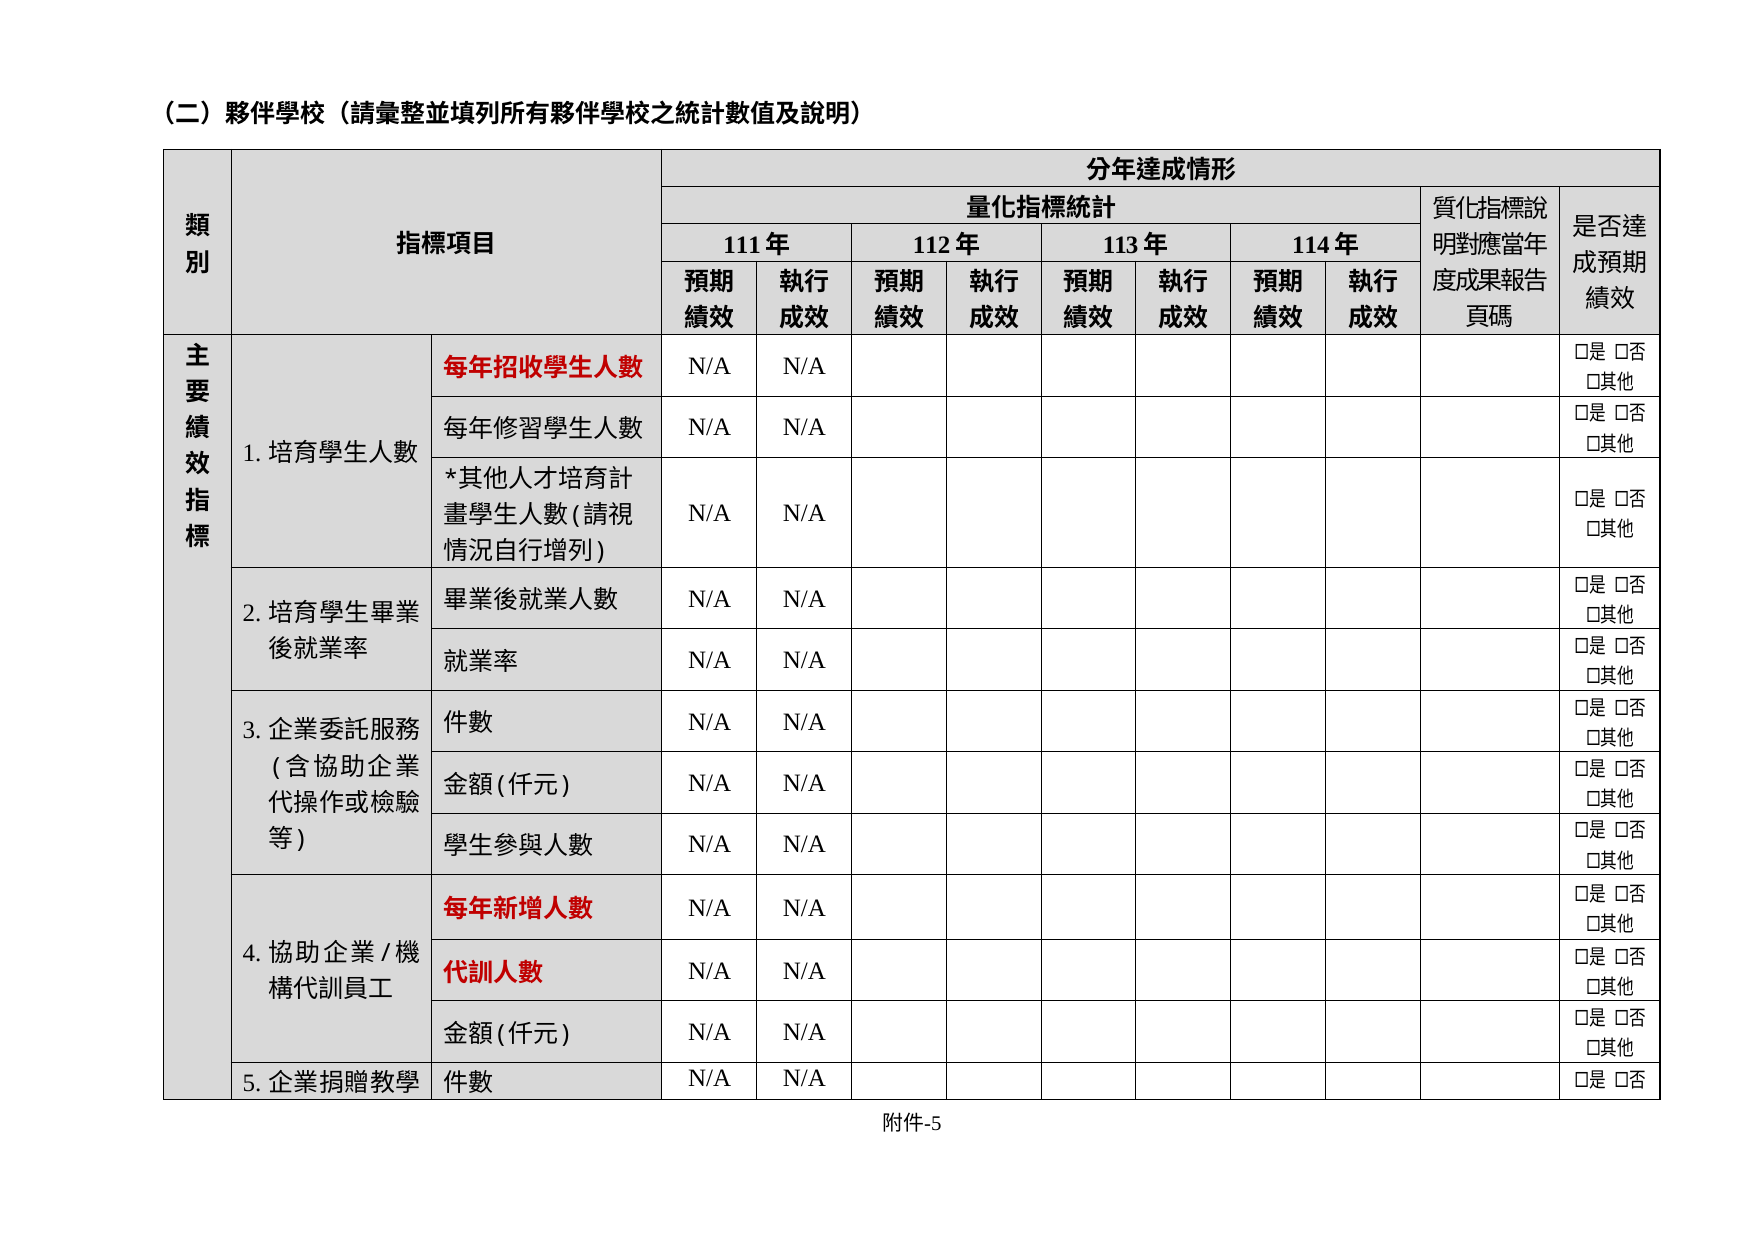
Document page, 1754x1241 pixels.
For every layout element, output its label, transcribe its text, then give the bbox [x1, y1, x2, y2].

table_cell [1042, 458, 1135, 567]
table_cell N/A [662, 1063, 756, 1099]
table_cell 是 否 其他 [1560, 691, 1659, 751]
table_cell 是 否 其他 [1560, 875, 1659, 939]
table_cell 是 否 [1560, 1063, 1659, 1099]
table_cell [1042, 1063, 1135, 1099]
table_cell N/A [662, 629, 756, 690]
table_cell N/A [757, 875, 851, 939]
table_cell [1421, 691, 1559, 751]
table_cell [947, 691, 1041, 751]
table_cell [1136, 752, 1230, 813]
table_header 類別 [164, 150, 231, 334]
table_cell 就業率 [432, 629, 661, 690]
table_cell [1326, 397, 1420, 457]
table_cell [947, 1001, 1041, 1062]
table_cell [947, 458, 1041, 567]
table_cell N/A [662, 691, 756, 751]
table_cell N/A [757, 752, 851, 813]
table_cell N/A [662, 875, 756, 939]
table_cell [852, 1001, 946, 1062]
table_cell 是 否 其他 [1560, 629, 1659, 690]
table_cell N/A [757, 629, 851, 690]
table_cell [1421, 875, 1559, 939]
table_cell 執行 成效 [947, 262, 1041, 334]
table_cell 執行 成效 [1326, 262, 1420, 334]
table_cell N/A [757, 940, 851, 1000]
table_cell [852, 568, 946, 628]
table_cell 是 否 其他 [1560, 397, 1659, 457]
table_cell [852, 397, 946, 457]
table_cell [947, 875, 1041, 939]
table_cell [1042, 691, 1135, 751]
table_cell [1231, 875, 1325, 939]
table_cell 113年 [1042, 224, 1230, 261]
table_cell [1326, 568, 1420, 628]
table_cell [1326, 458, 1420, 567]
table_cell N/A [662, 940, 756, 1000]
table_cell [1136, 1001, 1230, 1062]
table_cell [1231, 940, 1325, 1000]
table_cell [852, 629, 946, 690]
table_cell N/A [662, 752, 756, 813]
table_cell 執行 成效 [757, 262, 851, 334]
table_cell [1042, 940, 1135, 1000]
table_cell [1231, 752, 1325, 813]
table_cell [947, 335, 1041, 396]
table_cell N/A [757, 1001, 851, 1062]
table_cell 每年修習學生人數 [432, 397, 661, 457]
table_cell [1421, 1001, 1559, 1062]
table_cell [852, 458, 946, 567]
table_cell [1136, 335, 1230, 396]
table_cell [947, 752, 1041, 813]
table_cell [1136, 691, 1230, 751]
table_cell 114年 [1231, 224, 1420, 261]
table_cell 畢業後就業人數 [432, 568, 661, 628]
table_cell [1136, 940, 1230, 1000]
table_cell [1231, 1001, 1325, 1062]
table_cell [1136, 1063, 1230, 1099]
table_cell [947, 940, 1041, 1000]
table_cell N/A [757, 691, 851, 751]
table_cell [1042, 814, 1135, 874]
table_cell [1136, 458, 1230, 567]
table_cell [1136, 814, 1230, 874]
table_cell [1421, 629, 1559, 690]
table_cell 是 否 其他 [1560, 1001, 1659, 1062]
table_cell N/A [662, 458, 756, 567]
table_cell [1042, 629, 1135, 690]
table_cell [1136, 397, 1230, 457]
text （二）夥伴學校（請彙整並填列所有夥伴學校之統計數值及說明） [150, 94, 1673, 130]
table_cell [1326, 814, 1420, 874]
table_cell 是 否 其他 [1560, 814, 1659, 874]
table_cell 質化指標說明對應當年度成果報告頁碼 [1421, 187, 1559, 334]
table_cell [1326, 940, 1420, 1000]
table_cell [852, 814, 946, 874]
table_cell N/A [757, 458, 851, 567]
table_cell [1421, 1063, 1559, 1099]
table_cell N/A [757, 814, 851, 874]
table_cell 預期 績效 [852, 262, 946, 334]
table_cell [1136, 629, 1230, 690]
table_cell N/A [757, 1063, 851, 1099]
table_cell 金額(仟元) [432, 1001, 661, 1062]
table_cell 每年新增人數 [432, 875, 661, 939]
table_cell N/A [757, 335, 851, 396]
table_cell [1136, 875, 1230, 939]
table_cell [1231, 335, 1325, 396]
table_cell [852, 1063, 946, 1099]
table_cell [1421, 568, 1559, 628]
table_cell [1421, 752, 1559, 813]
table_cell 培育學生畢業後就業率 [232, 568, 431, 690]
table_cell N/A [662, 397, 756, 457]
table_cell [1326, 691, 1420, 751]
table_cell 代訓人數 [432, 940, 661, 1000]
table_cell [1326, 875, 1420, 939]
table_cell 培育學生人數 [232, 335, 431, 567]
table_cell [947, 397, 1041, 457]
table_cell 是 否 其他 [1560, 335, 1659, 396]
table_cell 112年 [852, 224, 1041, 261]
table_cell [1421, 335, 1559, 396]
table_cell 預期 績效 [662, 262, 756, 334]
table_cell [1421, 458, 1559, 567]
table_cell N/A [662, 814, 756, 874]
table_cell [1042, 1001, 1135, 1062]
table_cell [1421, 814, 1559, 874]
table_cell [1231, 397, 1325, 457]
table_cell [852, 940, 946, 1000]
table_cell [1231, 814, 1325, 874]
table_cell [1231, 568, 1325, 628]
table_cell [1136, 568, 1230, 628]
table_cell 是 否 其他 [1560, 752, 1659, 813]
table_cell 學生參與人數 [432, 814, 661, 874]
table_cell N/A [662, 568, 756, 628]
table_header 分年達成情形 [662, 150, 1659, 186]
table_cell 量化指標統計 [662, 187, 1420, 223]
table_cell 件數 [432, 691, 661, 751]
table_cell [1326, 335, 1420, 396]
table_cell [947, 1063, 1041, 1099]
table_cell [947, 568, 1041, 628]
table_cell [1326, 629, 1420, 690]
table_cell 是 否 其他 [1560, 940, 1659, 1000]
table_cell [852, 752, 946, 813]
table_cell 執行 成效 [1136, 262, 1230, 334]
table_cell [1326, 1063, 1420, 1099]
table_cell [1042, 752, 1135, 813]
table_cell N/A [757, 568, 851, 628]
table_cell 企業捐贈教學 [232, 1063, 431, 1099]
table_cell 件數 [432, 1063, 661, 1099]
table_cell [1421, 940, 1559, 1000]
table_cell [1042, 335, 1135, 396]
table_cell 是否達成預期績效 [1560, 187, 1659, 334]
table_cell [947, 814, 1041, 874]
table_cell [1326, 752, 1420, 813]
table_header 指標項目 [232, 150, 661, 334]
table_cell N/A [662, 1001, 756, 1062]
table_cell [1042, 875, 1135, 939]
table_cell 主要績效指標 [164, 335, 231, 1099]
table_cell 是 否 其他 [1560, 568, 1659, 628]
table_cell 預期 績效 [1042, 262, 1135, 334]
table_cell [852, 691, 946, 751]
table_cell 企業委託服務 (含協助企業代操作或檢驗等) [232, 691, 431, 874]
table_cell [1042, 397, 1135, 457]
table_cell [1326, 1001, 1420, 1062]
table_cell 金額(仟元) [432, 752, 661, 813]
table_cell 是 否 其他 [1560, 458, 1659, 567]
table_cell 每年招收學生人數 [432, 335, 661, 396]
table_cell 111年 [662, 224, 851, 261]
table_cell [947, 629, 1041, 690]
table_cell [1231, 1063, 1325, 1099]
table_cell *其他人才培育計畫學生人數(請視情況自行增列) [432, 458, 661, 567]
table_cell [1231, 629, 1325, 690]
table_cell N/A [662, 335, 756, 396]
table_cell [1231, 458, 1325, 567]
table_cell 預期 績效 [1231, 262, 1325, 334]
table_cell [1421, 397, 1559, 457]
table_cell [1042, 568, 1135, 628]
table_cell [852, 875, 946, 939]
table_cell [852, 335, 946, 396]
table_cell 協助企業/機構代訓員工 [232, 875, 431, 1062]
table_cell N/A [757, 397, 851, 457]
table_cell [1231, 691, 1325, 751]
